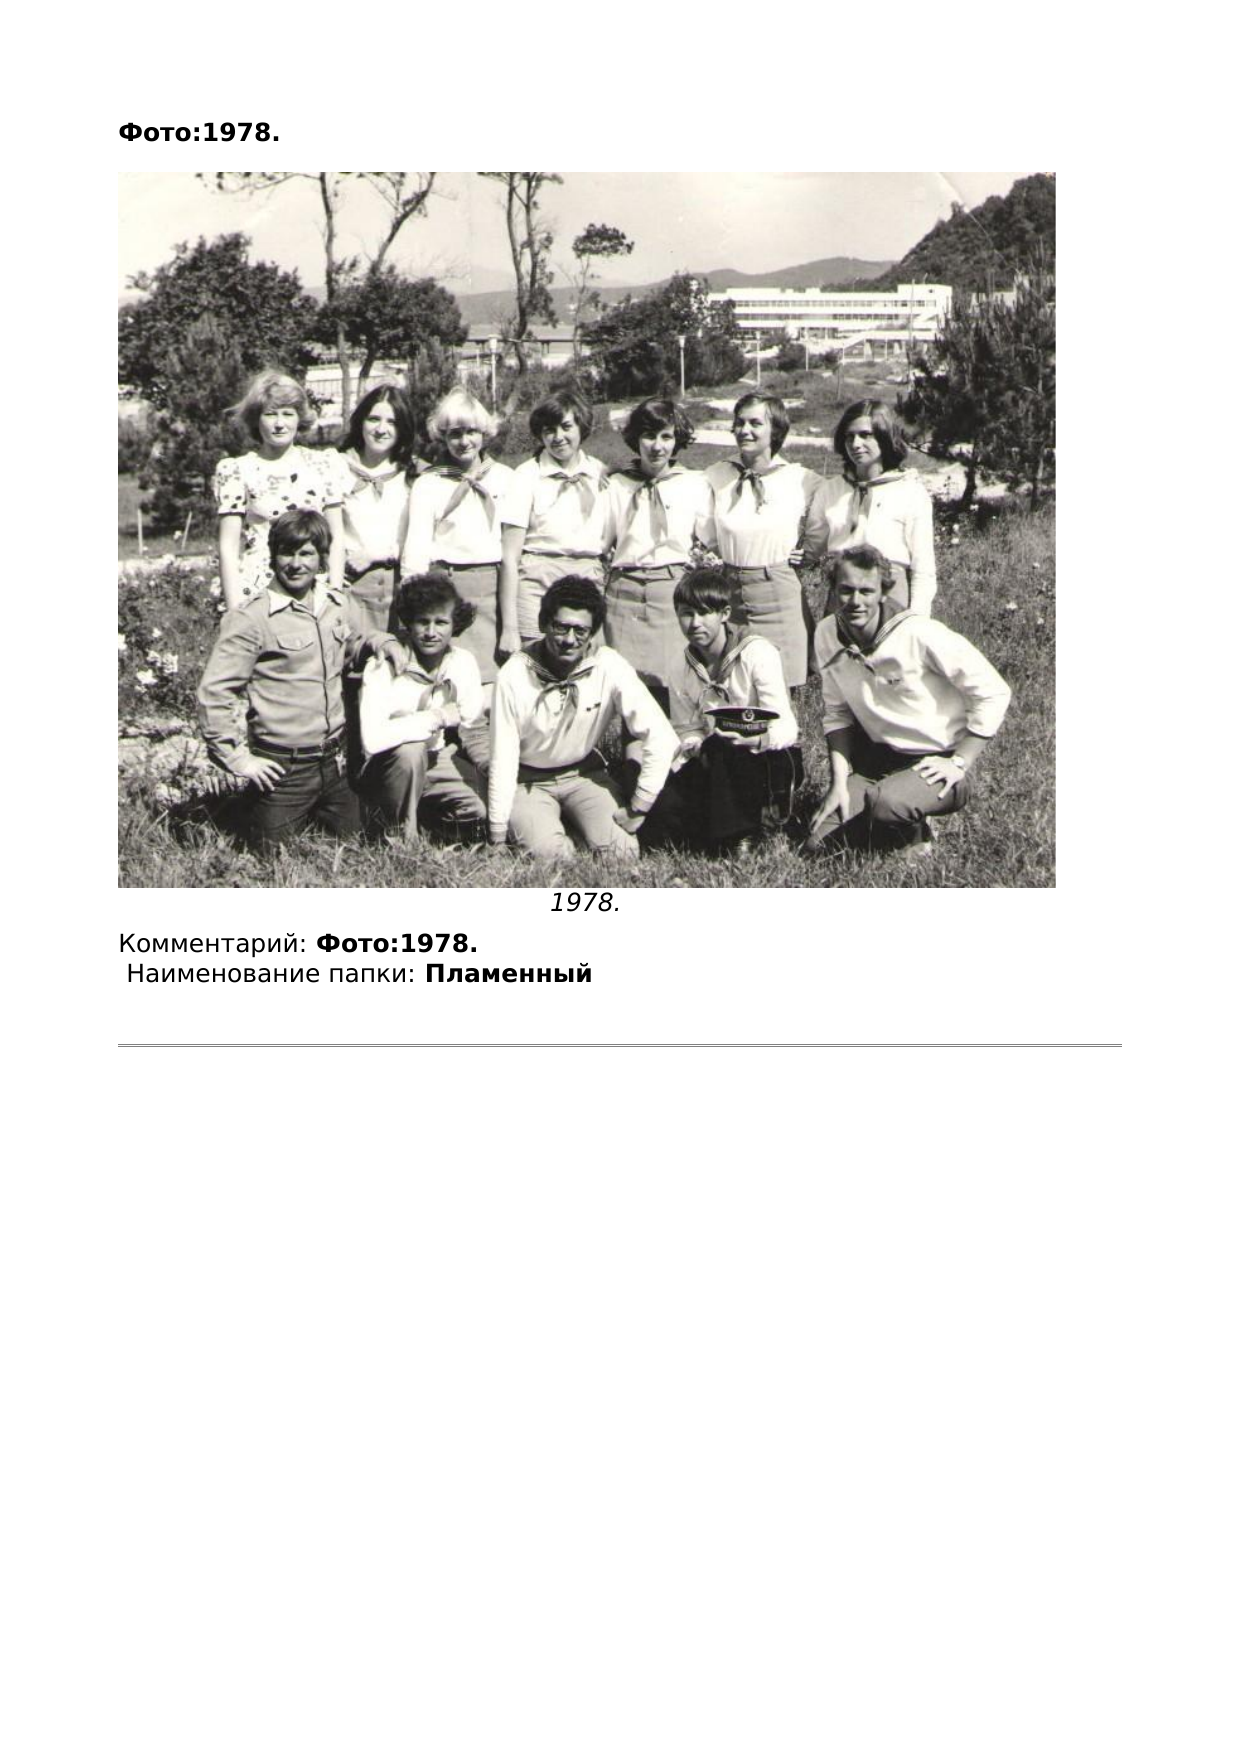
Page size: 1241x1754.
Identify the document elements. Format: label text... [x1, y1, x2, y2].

text Комментарий: Фото:1978. Наименование папки: Пламенный [118, 930, 1122, 1017]
subtitle Фото:1978. [118, 118, 1122, 147]
picture [118, 172, 1056, 888]
text 1978. [118, 888, 1056, 917]
